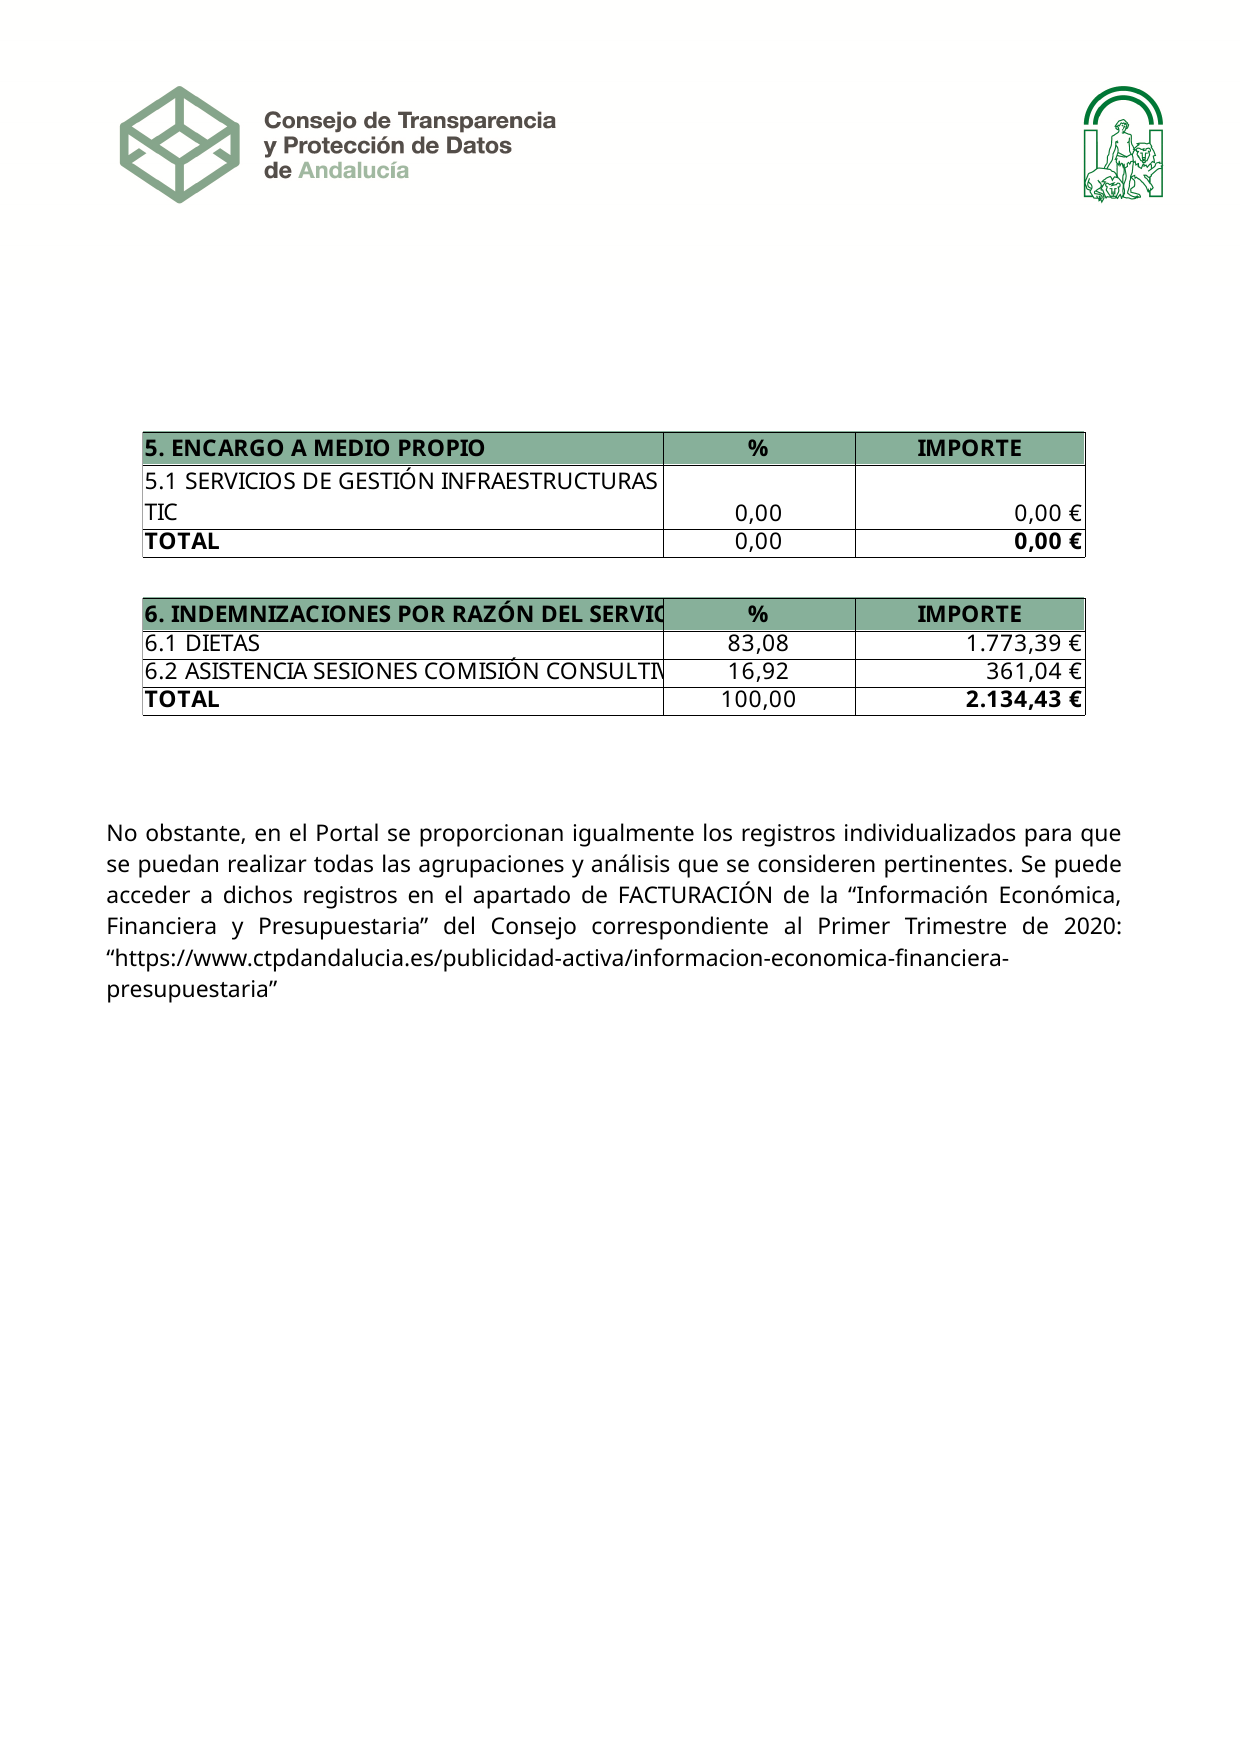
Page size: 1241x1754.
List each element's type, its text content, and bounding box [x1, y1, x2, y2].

text No obstante, en el Portal se proporcionan igualmente los registros individualizados para que se puedan realizar todas las agrupaciones y análisis que se consideren pertinentes. Se puede acceder a dichos registros en el apartado de FACTURACIÓN de la “Información Económica, Financiera y Presupuestaria” del Consejo correspondiente al Primer Trimestre de 2020: “https://www.ctpdandalucia.es/publicidad-activa/informacion-economica-financiera-presupuestaria” [106, 816, 1123, 1004]
